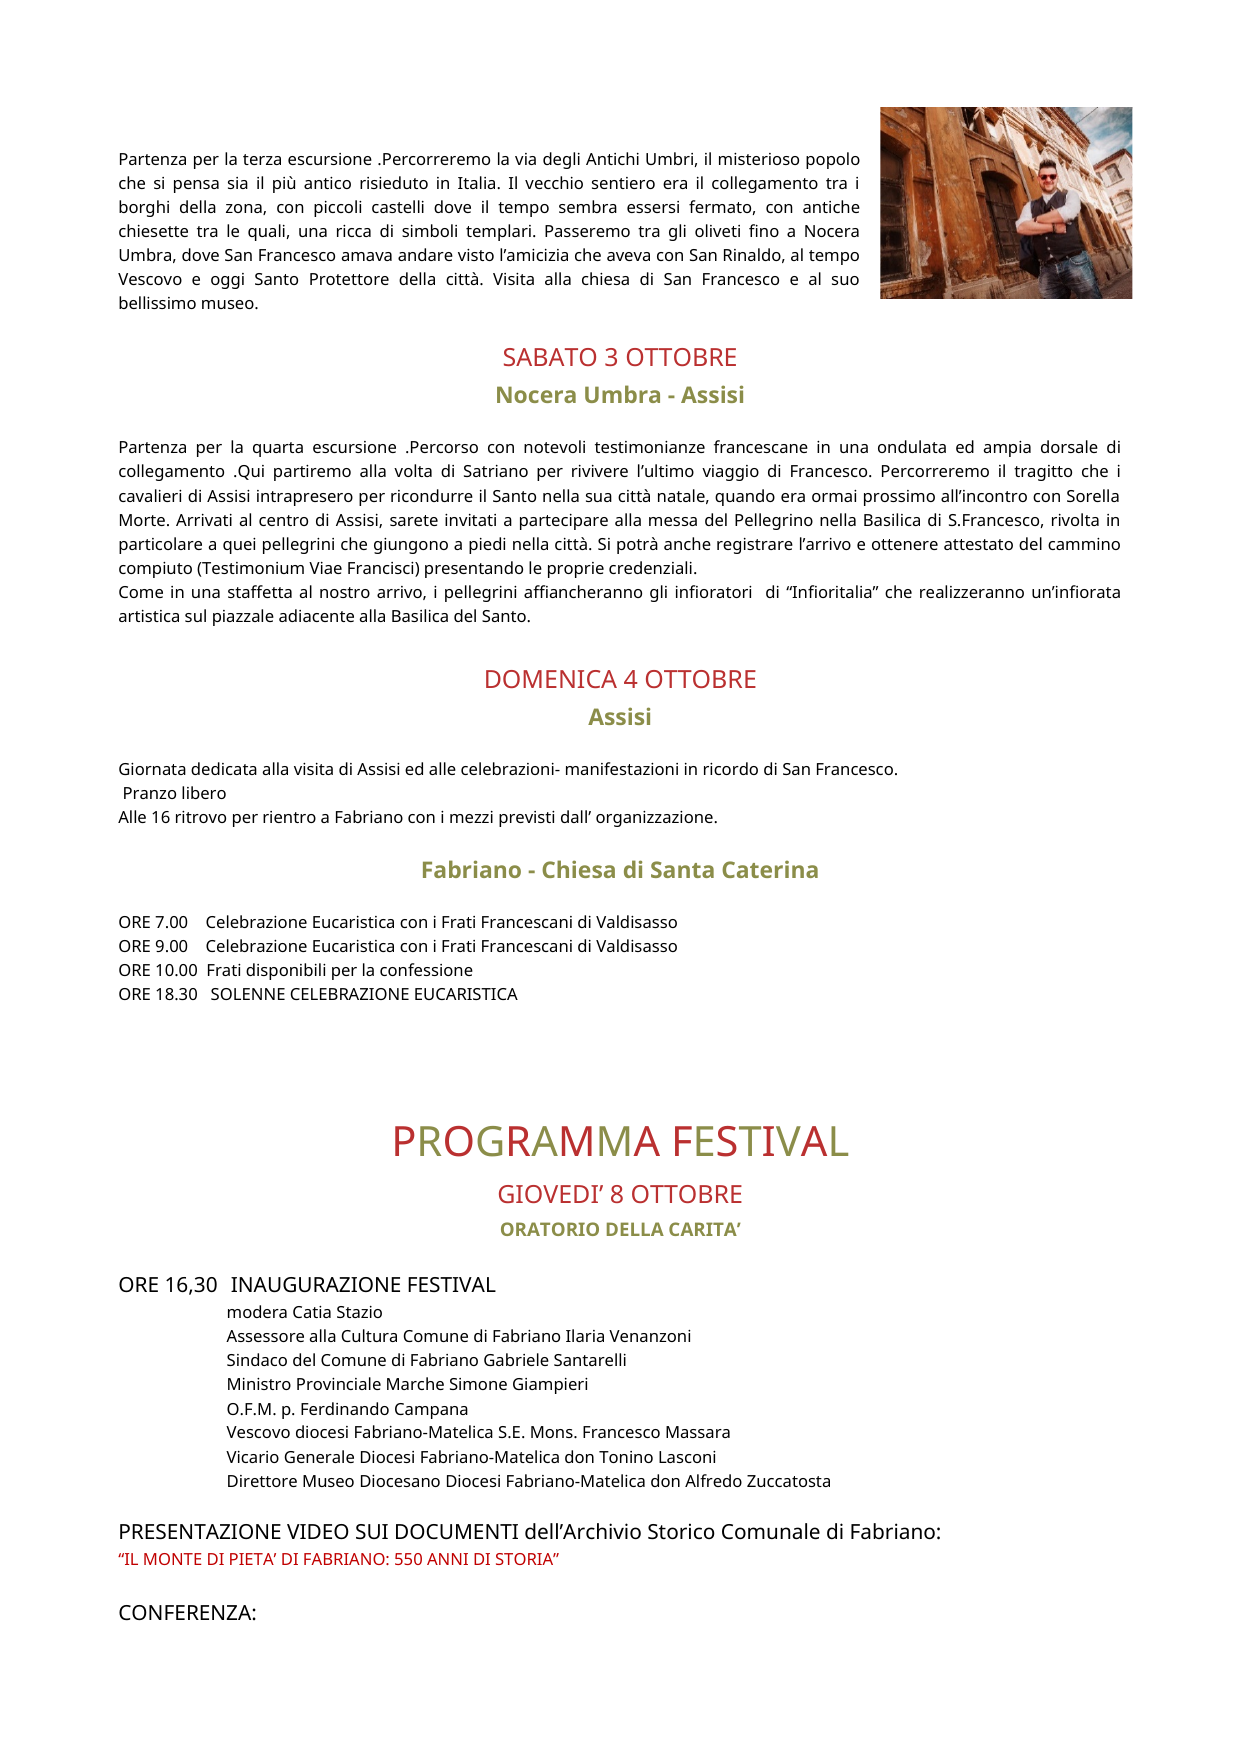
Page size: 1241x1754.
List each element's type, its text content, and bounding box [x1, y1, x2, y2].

text ORE 7.00 Celebrazione Eucaristica con i Frati Francescani di Valdisasso [118, 911, 1122, 933]
text Sindaco del Comune di Fabriano Gabriele Santarelli [118, 1349, 1122, 1372]
text GIOVEDI’ 8 OTTOBRE [118, 1177, 1122, 1211]
text ORE 9.00 Celebrazione Eucaristica con i Frati Francescani di Valdisasso [118, 935, 1122, 957]
text PRESENTAZIONE VIDEO SUI DOCUMENTI dell’Archivio Storico Comunale di Fabriano: [118, 1517, 1122, 1546]
text ORE 10.00 Frati disponibili per la confessione [118, 959, 1122, 981]
text Assessore alla Cultura Comune di Fabriano Ilaria Venanzoni [118, 1325, 1122, 1348]
text Come in una staffetta al nostro arrivo, i pellegrini affiancheranno gli infioratori di “Infioritalia” che realizzeranno un’infiorata artistica sul piazzale adiacente alla Basilica del Santo. [118, 580, 1122, 627]
text Alle 16 ritrovo per rientro a Fabriano con i mezzi previsti dall’ organizzazione. [118, 806, 1122, 828]
text ORE 18.30 SOLENNE CELEBRAZIONE EUCARISTICA [118, 983, 1122, 1006]
text Partenza per la terza escursione .Percorreremo la via degli Antichi Umbri, il misterioso popolo che si pensa sia il più antico risieduto in Italia. Il vecchio sentiero era il collegamento tra i borghi della zona, con piccoli castelli dove il tempo sembra essersi fermato, con antiche chiesette tra le quali, una ricca di simboli templari. Passeremo tra gli oliveti fino a Nocera Umbra, dove San Francesco amava andare visto l’amicizia che aveva con San Rinaldo, al tempo Vescovo e oggi Santo Protettore della città. Visita alla chiesa di San Francesco e al suo bellissimo museo. [118, 148, 1122, 315]
text Vescovo diocesi Fabriano-Matelica S.E. Mons. Francesco Massara [118, 1421, 1122, 1444]
text ORE 16,30 INAUGURAZIONE FESTIVAL [118, 1270, 1122, 1298]
text Nocera Umbra - Assisi [118, 379, 1122, 411]
text Ministro Provinciale Marche Simone Giampieri [118, 1373, 1122, 1396]
text DOMENICA 4 OTTOBRE [118, 662, 1122, 696]
text “IL MONTE DI PIETA’ DI FABRIANO: 550 ANNI DI STORIA” [118, 1548, 1122, 1571]
text Partenza per la quarta escursione .Percorso con notevoli testimonianze francescane in una ondulata ed ampia dorsale di collegamento .Qui partiremo alla volta di Satriano per rivivere l’ultimo viaggio di Francesco. Percorreremo il tragitto che i cavalieri di Assisi intrapresero per ricondurre il Santo nella sua città natale, quando era ormai prossimo all’incontro con Sorella Morte. Arrivati al centro di Assisi, sarete invitati a partecipare alla messa del Pellegrino nella Basilica di S.Francesco, rivolta in particolare a quei pellegrini che giungono a piedi nella città. Si potrà anche registrare l’arrivo e ottenere attestato del cammino compiuto (Testimonium Viae Francisci) presentando le proprie credenziali. [118, 436, 1122, 579]
text SABATO 3 OTTOBRE [118, 340, 1122, 374]
text CONFERENZA: [118, 1598, 1122, 1627]
text O.F.M. p. Ferdinando Campana [118, 1397, 1122, 1420]
text modera Catia Stazio [118, 1301, 1122, 1323]
picture [880, 107, 1133, 299]
text Direttore Museo Diocesano Diocesi Fabriano-Matelica don Alfredo Zuccatosta [118, 1469, 1122, 1492]
text Pranzo libero [118, 782, 1122, 804]
text Fabriano - Chiesa di Santa Caterina [118, 854, 1122, 885]
text PROGRAMMA FESTIVAL [118, 1112, 1122, 1168]
text ORATORIO DELLA CARITA’ [118, 1216, 1122, 1242]
text Giornata dedicata alla visita di Assisi ed alle celebrazioni- manifestazioni in ricordo di San Francesco. [118, 758, 1122, 780]
text Assisi [118, 701, 1122, 732]
text Vicario Generale Diocesi Fabriano-Matelica don Tonino Lasconi [118, 1445, 1122, 1468]
